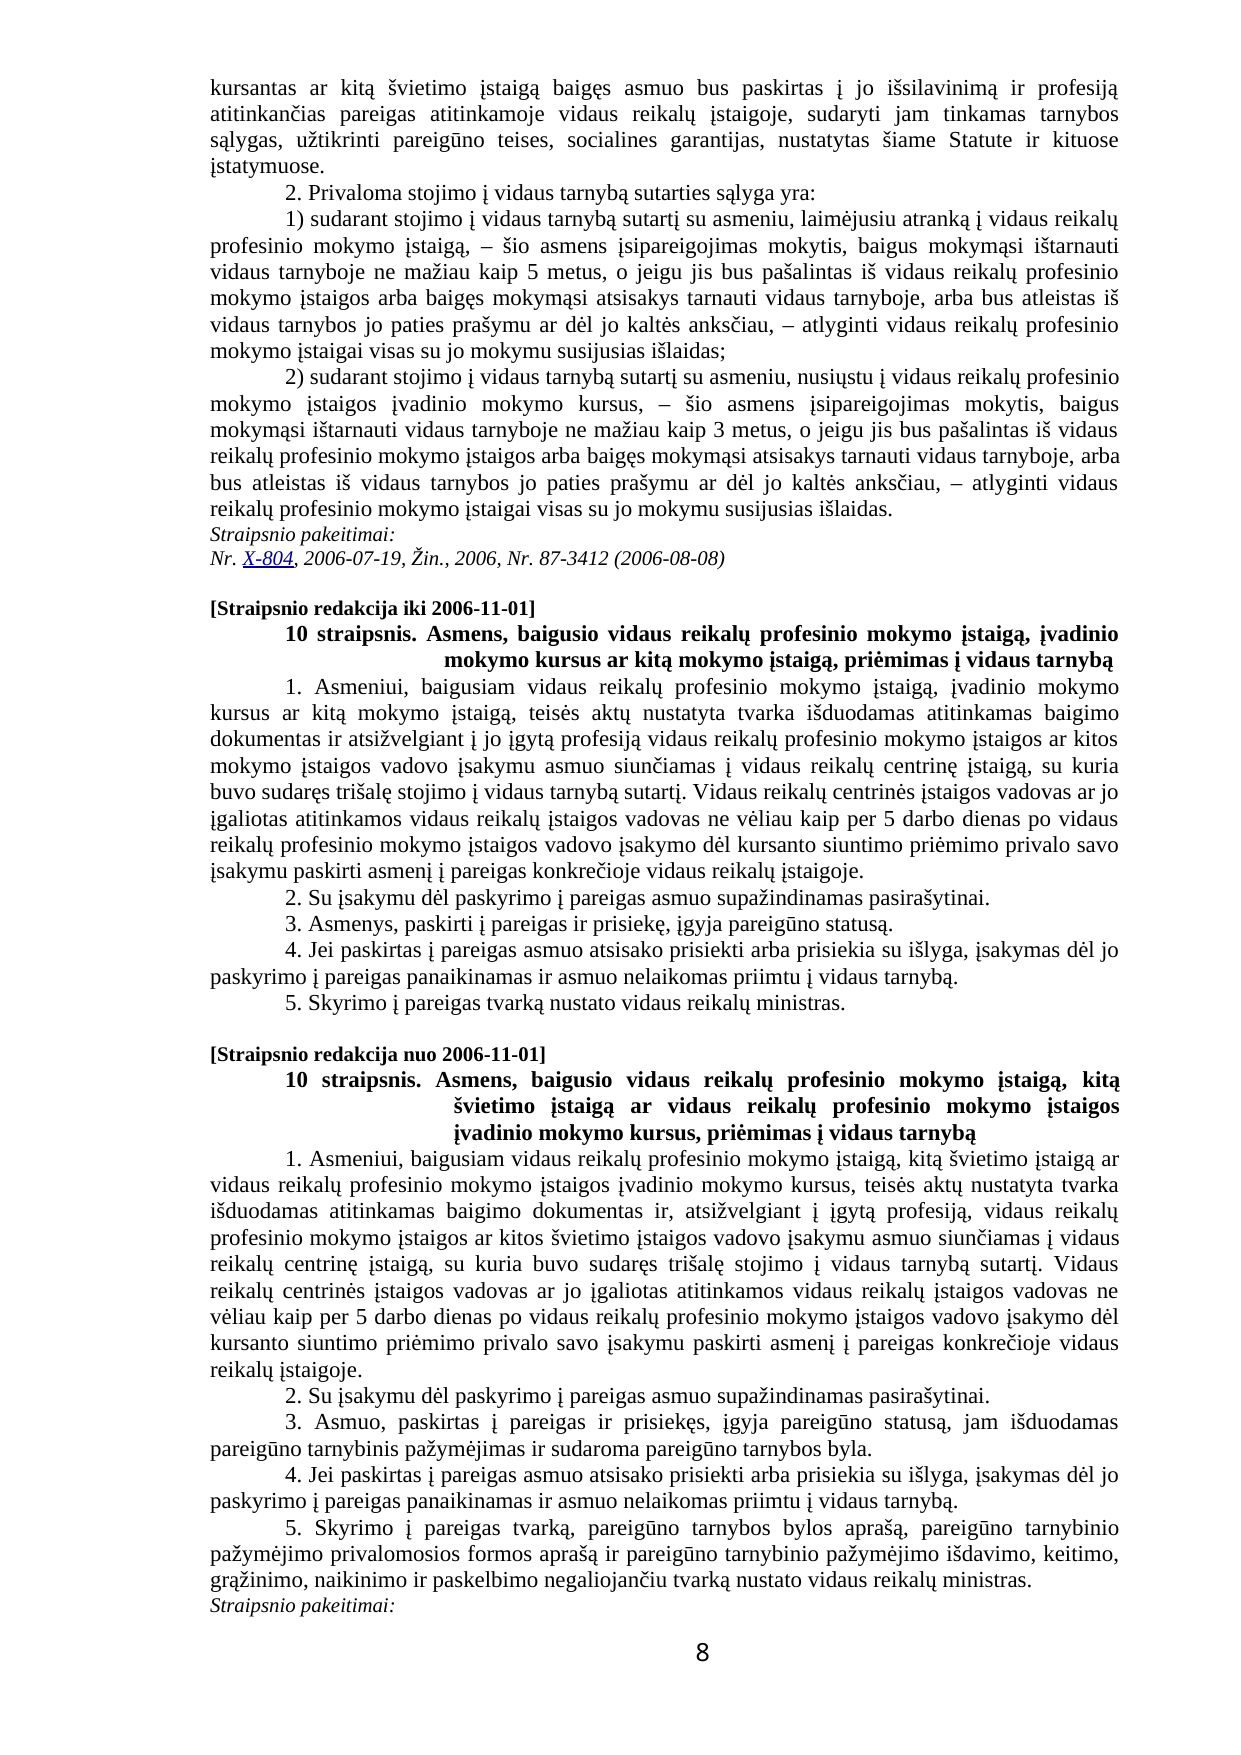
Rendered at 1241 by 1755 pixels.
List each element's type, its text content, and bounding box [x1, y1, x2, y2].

text 10 straipsnis. Asmens, baigusio vidaus reikalų profesinio mokymo įstaigą, įvadinio mokymo kursus ar kitą mokymo įstaigą, priėmimas į vidaus tarnybą [285, 620, 1120, 673]
text 4. Jei paskirtas į pareigas asmuo atsisako prisiekti arba prisiekia su išlyga, įsakymas dėl jo paskyrimo į pareigas panaikinamas ir asmuo nelaikomas priimtu į vidaus tarnybą. [210, 936, 1120, 989]
text 2) sudarant stojimo į vidaus tarnybą sutartį su asmeniu, nusiųstu į vidaus reikalų profesinio mokymo įstaigos įvadinio mokymo kursus, – šio asmens įsipareigojimas mokytis, baigus mokymąsi ištarnauti vidaus tarnyboje ne mažiau kaip 3 metus, o jeigu jis bus pašalintas iš vidaus reikalų profesinio mokymo įstaigos arba baigęs mokymąsi atsisakys tarnauti vidaus tarnyboje, arba bus atleistas iš vidaus tarnybos jo paties prašymu ar dėl jo kaltės anksčiau, – atlyginti vidaus reikalų profesinio mokymo įstaigai visas su jo mokymu susijusias išlaidas. [210, 363, 1120, 522]
text Nr. X-804, 2006-07-19, Žin., 2006, Nr. 87-3412 (2006-08-08) [210, 546, 1120, 570]
text 1. Asmeniui, baigusiam vidaus reikalų profesinio mokymo įstaigą, įvadinio mokymo kursus ar kitą mokymo įstaigą, teisės aktų nustatyta tvarka išduodamas atitinkamas baigimo dokumentas ir atsižvelgiant į jo įgytą profesiją vidaus reikalų profesinio mokymo įstaigos ar kitos mokymo įstaigos vadovo įsakymu asmuo siunčiamas į vidaus reikalų centrinę įstaigą, su kuria buvo sudaręs trišalę stojimo į vidaus tarnybą sutartį. Vidaus reikalų centrinės įstaigos vadovas ar jo įgaliotas atitinkamos vidaus reikalų įstaigos vadovas ne vėliau kaip per 5 darbo dienas po vidaus reikalų profesinio mokymo įstaigos vadovo įsakymo dėl kursanto siuntimo priėmimo privalo savo įsakymu paskirti asmenį į pareigas konkrečioje vidaus reikalų įstaigoje. [210, 673, 1120, 884]
text 2. Su įsakymu dėl paskyrimo į pareigas asmuo supažindinamas pasirašytinai. [210, 1382, 1120, 1408]
text 1) sudarant stojimo į vidaus tarnybą sutartį su asmeniu, laimėjusiu atranką į vidaus reikalų profesinio mokymo įstaigą, – šio asmens įsipareigojimas mokytis, baigus mokymąsi ištarnauti vidaus tarnyboje ne mažiau kaip 5 metus, o jeigu jis bus pašalintas iš vidaus reikalų profesinio mokymo įstaigos arba baigęs mokymąsi atsisakys tarnauti vidaus tarnyboje, arba bus atleistas iš vidaus tarnybos jo paties prašymu ar dėl jo kaltės anksčiau, – atlyginti vidaus reikalų profesinio mokymo įstaigai visas su jo mokymu susijusias išlaidas; [210, 205, 1120, 363]
text 3. Asmuo, paskirtas į pareigas ir prisiekęs, įgyja pareigūno statusą, jam išduodamas pareigūno tarnybinis pažymėjimas ir sudaroma pareigūno tarnybos byla. [210, 1408, 1120, 1461]
text 2. Su įsakymu dėl paskyrimo į pareigas asmuo supažindinamas pasirašytinai. [210, 884, 1120, 910]
text kursantas ar kitą švietimo įstaigą baigęs asmuo bus paskirtas į jo išsilavinimą ir profesiją atitinkančias pareigas atitinkamoje vidaus reikalų įstaigoje, sudaryti jam tinkamas tarnybos sąlygas, užtikrinti pareigūno teises, socialines garantijas, nustatytas šiame Statute ir kituose įstatymuose. [210, 73, 1120, 179]
text [Straipsnio redakcija nuo 2006-11-01] [210, 1042, 1120, 1066]
text 4. Jei paskirtas į pareigas asmuo atsisako prisiekti arba prisiekia su išlyga, įsakymas dėl jo paskyrimo į pareigas panaikinamas ir asmuo nelaikomas priimtu į vidaus tarnybą. [210, 1461, 1120, 1514]
text 1. Asmeniui, baigusiam vidaus reikalų profesinio mokymo įstaigą, kitą švietimo įstaigą ar vidaus reikalų profesinio mokymo įstaigos įvadinio mokymo kursus, teisės aktų nustatyta tvarka išduodamas atitinkamas baigimo dokumentas ir, atsižvelgiant į įgytą profesiją, vidaus reikalų profesinio mokymo įstaigos ar kitos švietimo įstaigos vadovo įsakymu asmuo siunčiamas į vidaus reikalų centrinę įstaigą, su kuria buvo sudaręs trišalę stojimo į vidaus tarnybą sutartį. Vidaus reikalų centrinės įstaigos vadovas ar jo įgaliotas atitinkamos vidaus reikalų įstaigos vadovas ne vėliau kaip per 5 darbo dienas po vidaus reikalų profesinio mokymo įstaigos vadovo įsakymo dėl kursanto siuntimo priėmimo privalo savo įsakymu paskirti asmenį į pareigas konkrečioje vidaus reikalų įstaigoje. [210, 1145, 1120, 1382]
text Straipsnio pakeitimai: [210, 1593, 1120, 1617]
text [Straipsnio redakcija iki 2006-11-01] [210, 596, 1120, 620]
text 5. Skyrimo į pareigas tvarką nustato vidaus reikalų ministras. [210, 989, 1120, 1015]
text Straipsnio pakeitimai: [210, 522, 1120, 546]
text 2. Privaloma stojimo į vidaus tarnybą sutarties sąlyga yra: [210, 179, 1120, 205]
text 10 straipsnis. Asmens, baigusio vidaus reikalų profesinio mokymo įstaigą, kitą švietimo įstaigą ar vidaus reikalų profesinio mokymo įstaigos įvadinio mokymo kursus, priėmimas į vidaus tarnybą [285, 1066, 1120, 1145]
text 3. Asmenys, paskirti į pareigas ir prisiekę, įgyja pareigūno statusą. [210, 910, 1120, 936]
text 5. Skyrimo į pareigas tvarką, pareigūno tarnybos bylos aprašą, pareigūno tarnybinio pažymėjimo privalomosios formos aprašą ir pareigūno tarnybinio pažymėjimo išdavimo, keitimo, grąžinimo, naikinimo ir paskelbimo negaliojančiu tvarką nustato vidaus reikalų ministras. [210, 1514, 1120, 1593]
